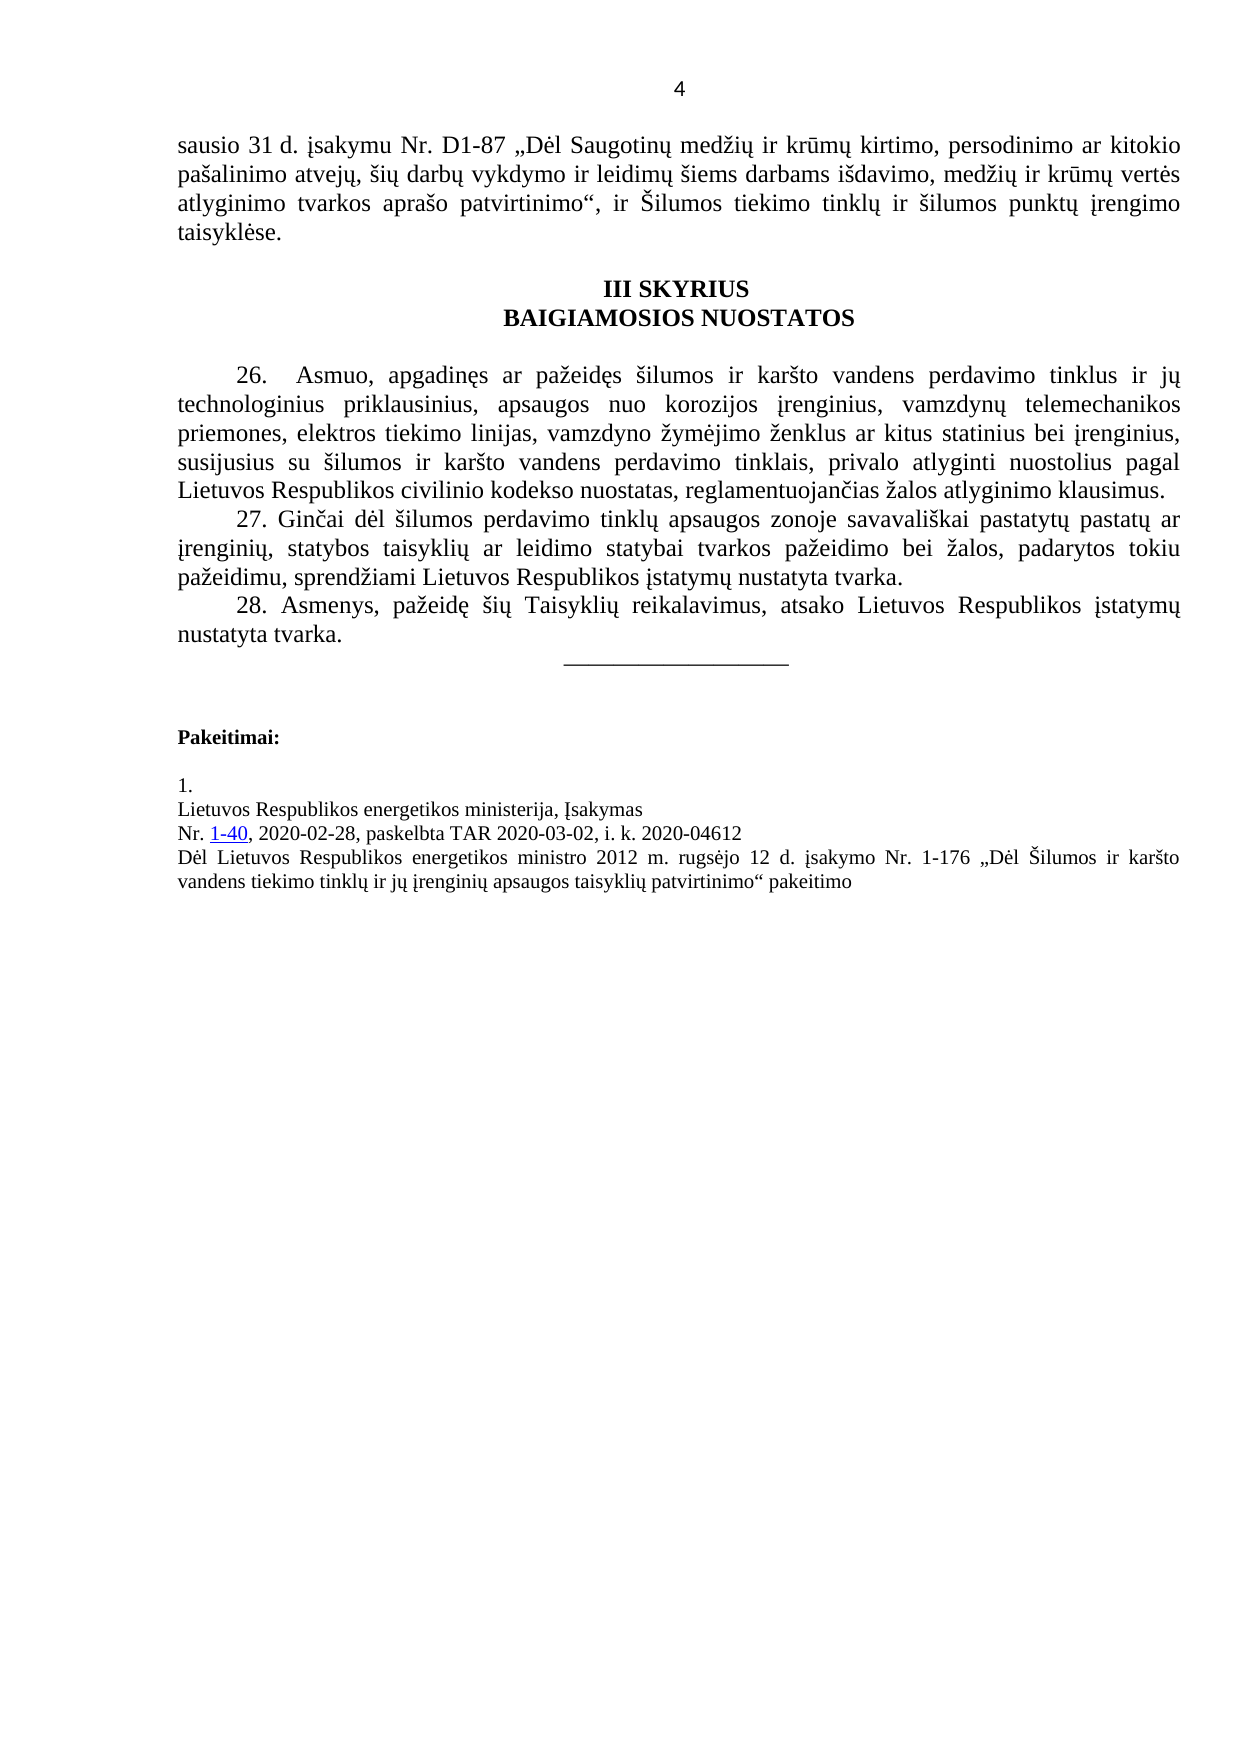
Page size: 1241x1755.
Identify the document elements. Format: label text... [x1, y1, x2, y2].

text Pakeitimai: [177, 725, 1181, 749]
text 28. Asmenys, pažeidę šių Taisyklių reikalavimus, atsako Lietuvos Respublikos įstatymų nustatyta tvarka. [177, 591, 1181, 648]
text 26. Asmuo, apgadinęs ar pažeidęs šilumos ir karšto vandens perdavimo tinklus ir jų technologinius priklausinius, apsaugos nuo korozijos įrenginius, vamzdynų telemechanikos priemones, elektros tiekimo linijas, vamzdyno žymėjimo ženklus ar kitus statinius bei įrenginius, susijusius su šilumos ir karšto vandens perdavimo tinklais, privalo atlyginti nuostolius pagal Lietuvos Respublikos civilinio kodekso nuostatas, reglamentuojančias žalos atlyginimo klausimus. [177, 361, 1181, 504]
text 27. Ginčai dėl šilumos perdavimo tinklų apsaugos zonoje savavališkai pastatytų pastatų ar įrenginių, statybos taisyklių ar leidimo statybai tvarkos pažeidimo bei žalos, padarytos tokiu pažeidimu, sprendžiami Lietuvos Respublikos įstatymų nustatyta tvarka. [177, 504, 1181, 591]
text 1. [177, 773, 1181, 797]
text ————————— [177, 648, 1181, 677]
text III skyrius [177, 274, 1181, 303]
text Lietuvos Respublikos energetikos ministerija, Įsakymas [177, 797, 1181, 821]
text Baigiamosios nuostatos [177, 303, 1181, 332]
text Dėl Lietuvos Respublikos energetikos ministro 2012 m. rugsėjo 12 d. įsakymo Nr. 1-176 „Dėl Šilumos ir karšto vandens tiekimo tinklų ir jų įrenginių apsaugos taisyklių patvirtinimo“ pakeitimo [177, 845, 1181, 893]
text sausio 31 d. įsakymu Nr. D1-87 „Dėl Saugotinų medžių ir krūmų kirtimo, persodinimo ar kitokio pašalinimo atvejų, šių darbų vykdymo ir leidimų šiems darbams išdavimo, medžių ir krūmų vertės atlyginimo tvarkos aprašo patvirtinimo“, ir Šilumos tiekimo tinklų ir šilumos punktų įrengimo taisyklėse. [177, 131, 1181, 246]
text Nr. 1-40, 2020-02-28, paskelbta TAR 2020-03-02, i. k. 2020-04612 [177, 821, 1181, 845]
